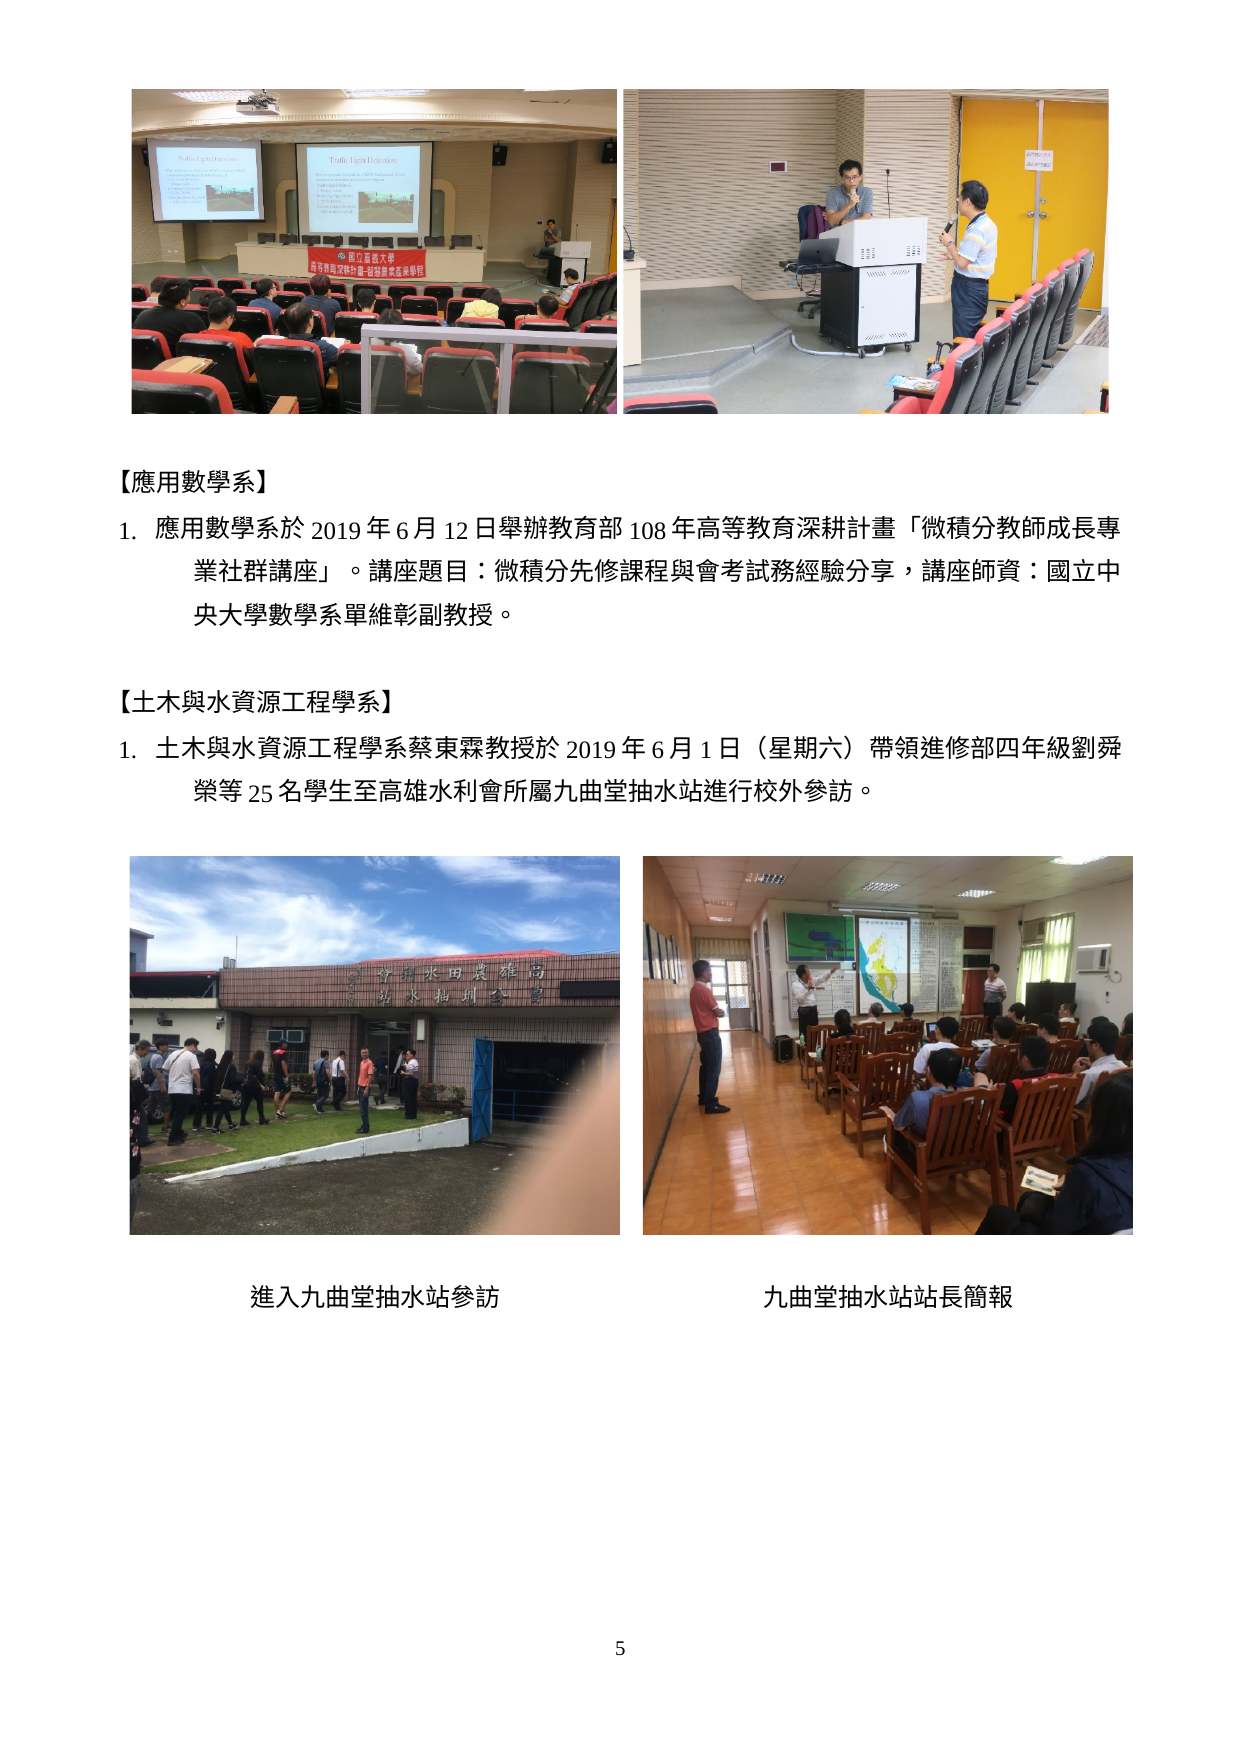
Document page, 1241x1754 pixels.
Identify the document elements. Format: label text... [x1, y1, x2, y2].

text 【應用數學系】 [106, 463, 1122, 499]
text 【土木與水資源工程學系】 [106, 682, 1122, 719]
table_header 進入九曲堂抽水站參訪 [118, 816, 631, 1322]
list 土木與水資源工程學系蔡東霖教授於2019年6月1日（星期六）帶領進修部四年級劉舜榮等25名學生至高雄水利會所屬九曲堂抽水站進行校外參訪。 [118, 728, 1122, 808]
table_header 九曲堂抽水站站長簡報 [631, 816, 1144, 1322]
list 應用數學系於2019年6月12日舉辦教育部108年高等教育深耕計畫「微積分教師成長專業社群講座」。講座題目：微積分先修課程與會考試務經驗分享，講座師資：國立中央大學數學系單維彰副教授。 [118, 508, 1122, 631]
